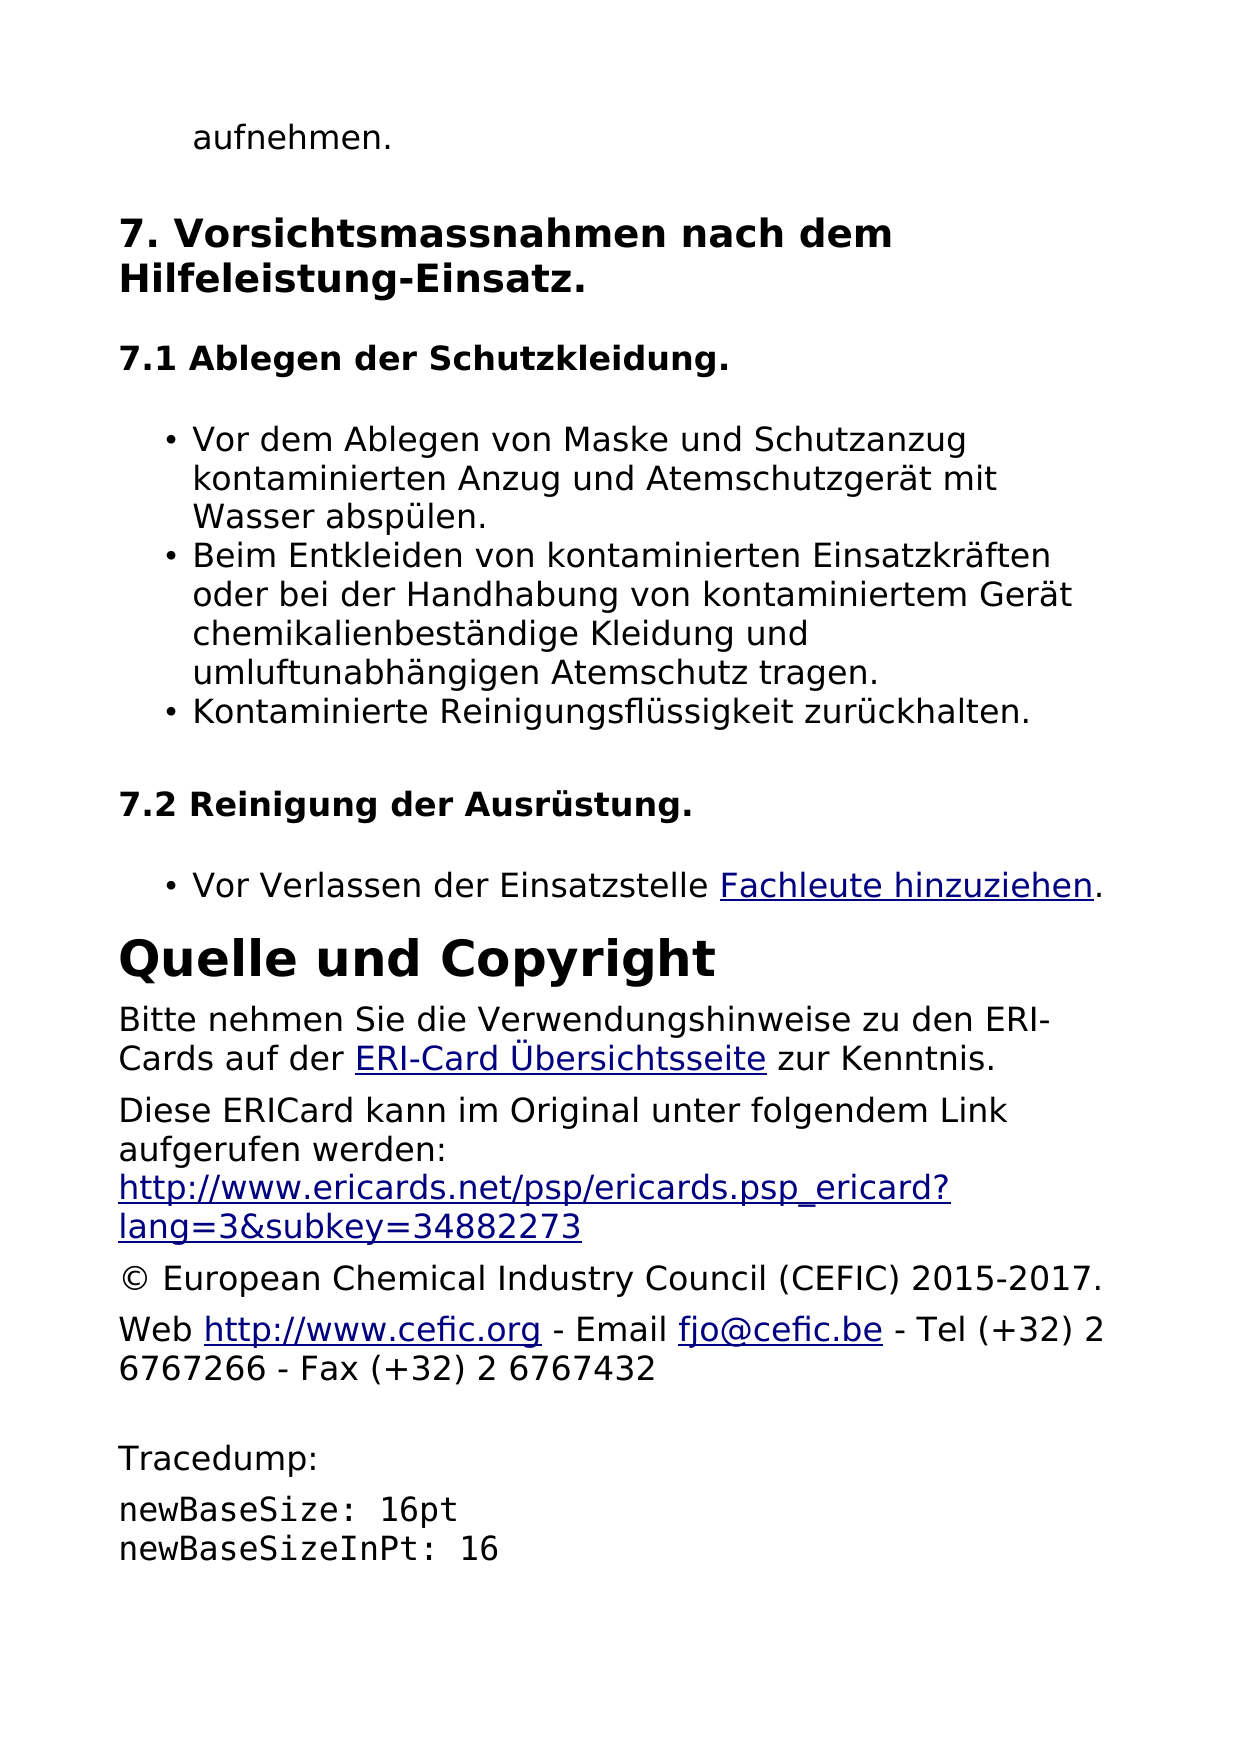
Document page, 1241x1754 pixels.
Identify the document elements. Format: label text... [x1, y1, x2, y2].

text Web http://www.cefic.org - Email fjo@cefic.be - Tel (+32) 2 6767266 - Fax (+32) 2 6767432 [118, 1310, 1122, 1388]
subtitle 7.1 Ablegen der Schutzkleidung. [118, 339, 1122, 378]
text Diese ERICard kann im Original unter folgendem Link aufgerufen werden: http://www.ericards.net/psp/ericards.psp_ericard?lang=3&subkey=34882273 [118, 1091, 1122, 1247]
text Tracedump: [118, 1401, 1122, 1478]
text © European Chemical Industry Council (CEFIC) 2015-2017. [118, 1259, 1122, 1298]
text newBaseSize: 16pt newBaseSizeInPt: 16 [118, 1491, 1122, 1568]
subtitle 7. Vorsichtsmassnahmen nach dem Hilfeleistung-Einsatz. [118, 211, 1122, 302]
text Bitte nehmen Sie die Verwendungshinweise zu den ERI-Cards auf der ERI-Card Übersichtsseite zur Kenntnis. [118, 1001, 1122, 1079]
list Kontaminierte Reinigungsflüssigkeit zurückhalten. [177, 692, 1122, 731]
subtitle 7.2 Reinigung der Ausrüstung. [118, 786, 1122, 824]
list aufnehmen. [177, 118, 1122, 157]
list Beim Entkleiden von kontaminierten Einsatzkräften oder bei der Handhabung von kontaminiertem Gerät chemikalienbeständige Kleidung und umluftunabhängigen Atemschutz tragen. [177, 537, 1122, 692]
list Vor Verlassen der Einsatzstelle Fachleute hinzuziehen. [177, 866, 1122, 905]
list Vor dem Ablegen von Maske und Schutzanzug kontaminierten Anzug und Atemschutzgerät mit Wasser abspülen. [177, 420, 1122, 537]
subtitle Quelle und Copyright [118, 930, 1122, 988]
